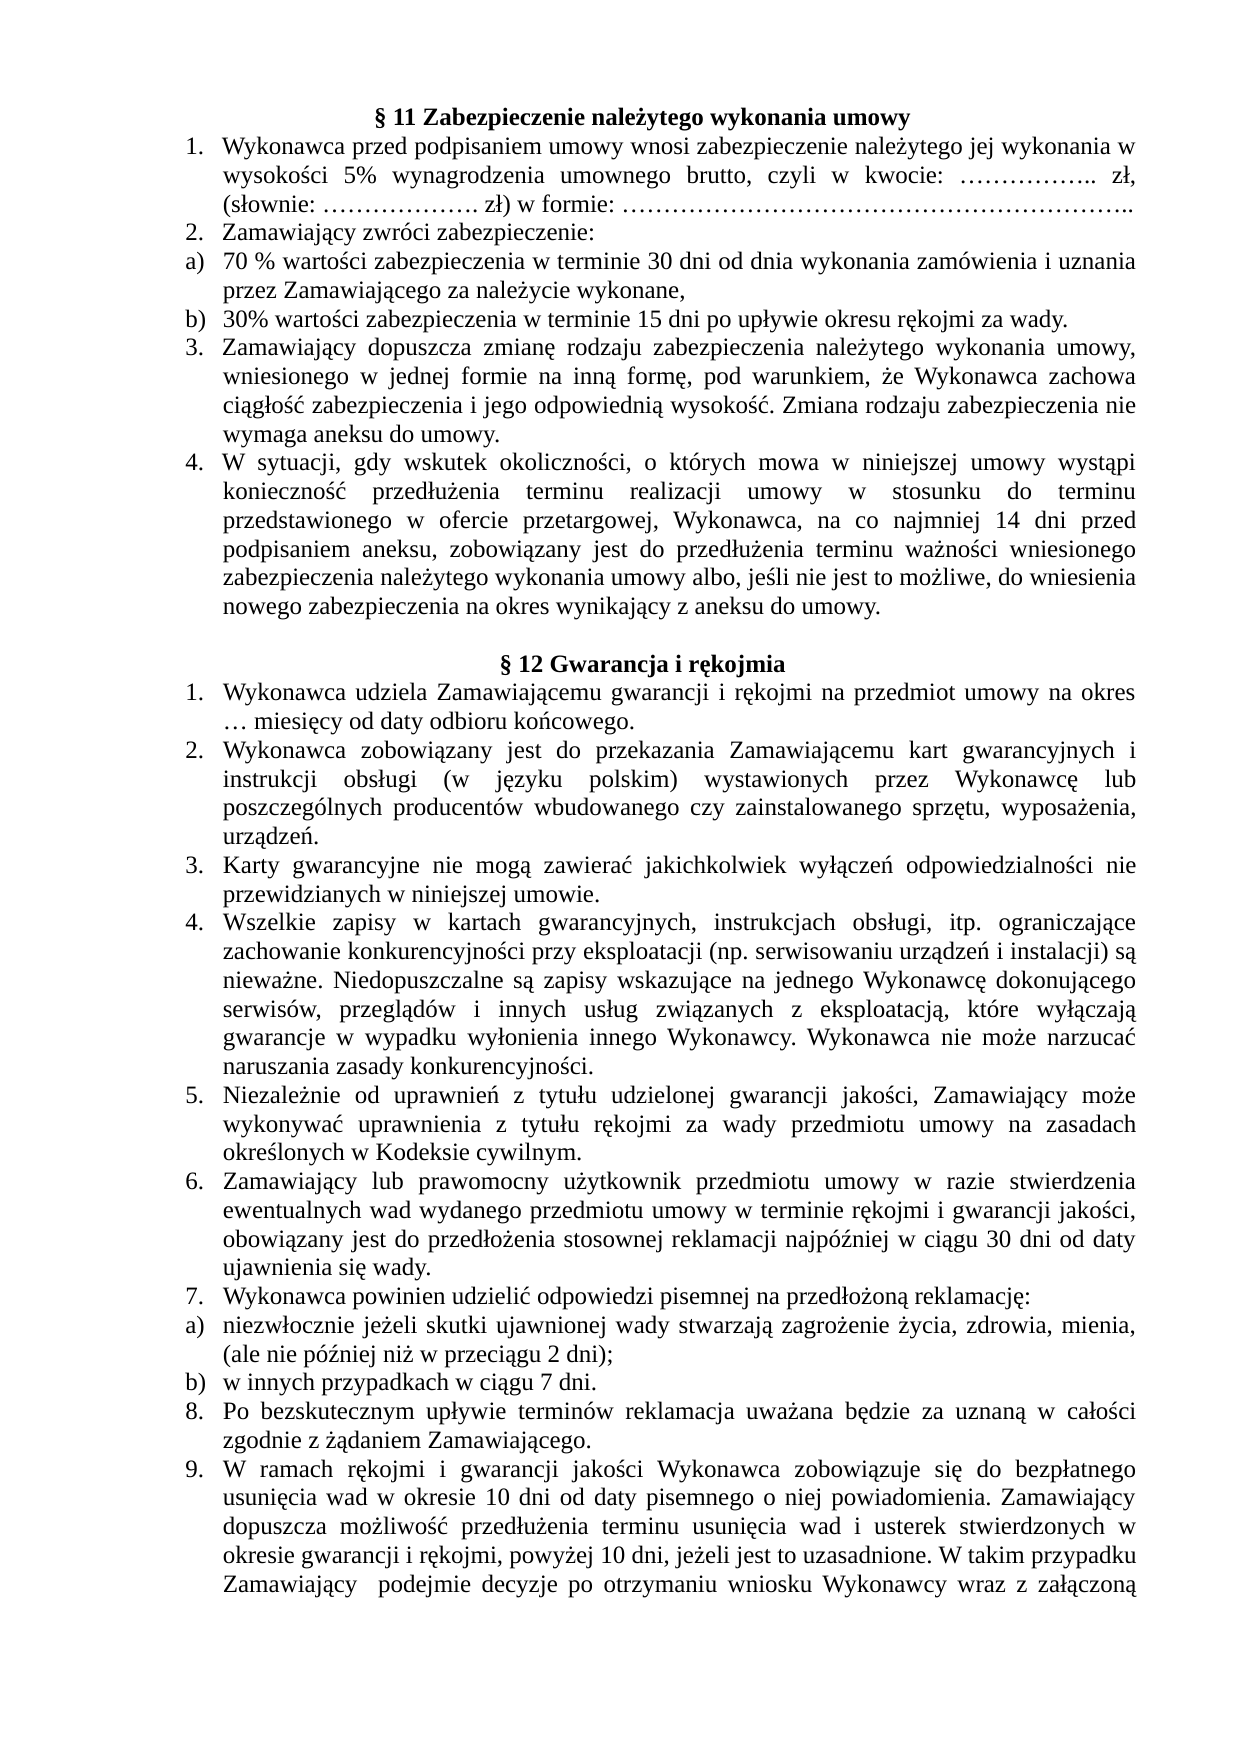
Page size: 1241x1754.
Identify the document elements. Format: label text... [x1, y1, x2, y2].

list W ramach rękojmi i gwarancji jakości Wykonawca zobowiązuje się do bezpłatnego usunięcia wad w okresie 10 dni od daty pisemnego o niej powiadomienia. Zamawiający dopuszcza możliwość przedłużenia terminu usunięcia wad i usterek stwierdzonych w okresie gwarancji i rękojmi, powyżej 10 dni, jeżeli jest to uzasadnione. W takim przypadku Zamawiający podejmie decyzje po otrzymaniu wniosku Wykonawcy wraz z załączoną [185, 1454, 1137, 1597]
list niezwłocznie jeżeli skutki ujawnionej wady stwarzają zagrożenie życia, zdrowia, mienia, (ale nie później niż w przeciągu 2 dni); [185, 1310, 1137, 1367]
text § 11 Zabezpieczenie należytego wykonania umowy [148, 102, 1137, 131]
list Zamawiający zwróci zabezpieczenie: [185, 217, 1137, 246]
list Wykonawca powinien udzielić odpowiedzi pisemnej na przedłożoną reklamację: [185, 1281, 1137, 1310]
list Wszelkie zapisy w kartach gwarancyjnych, instrukcjach obsługi, itp. ograniczające zachowanie konkurencyjności przy eksploatacji (np. serwisowaniu urządzeń i instalacji) są nieważne. Niedopuszczalne są zapisy wskazujące na jednego Wykonawcę dokonującego serwisów, przeglądów i innych usług związanych z eksploatacją, które wyłączają gwarancje w wypadku wyłonienia innego Wykonawcy. Wykonawca nie może narzucać naruszania zasady konkurencyjności. [185, 907, 1137, 1080]
list Wykonawca zobowiązany jest do przekazania Zamawiającemu kart gwarancyjnych i instrukcji obsługi (w języku polskim) wystawionych przez Wykonawcę lub poszczególnych producentów wbudowanego czy zainstalowanego sprzętu, wyposażenia, urządzeń. [185, 735, 1137, 850]
list Karty gwarancyjne nie mogą zawierać jakichkolwiek wyłączeń odpowiedzialności nie przewidzianych w niniejszej umowie. [185, 850, 1137, 907]
list Po bezskutecznym upływie terminów reklamacja uważana będzie za uznaną w całości zgodnie z żądaniem Zamawiającego. [185, 1396, 1137, 1454]
list Niezależnie od uprawnień z tytułu udzielonej gwarancji jakości, Zamawiający może wykonywać uprawnienia z tytułu rękojmi za wady przedmiotu umowy na zasadach określonych w Kodeksie cywilnym. [185, 1080, 1137, 1166]
list w innych przypadkach w ciągu 7 dni. [185, 1367, 1137, 1396]
list Wykonawca przed podpisaniem umowy wnosi zabezpieczenie należytego jej wykonania w wysokości 5% wynagrodzenia umownego brutto, czyli w kwocie: …………….. zł, (słownie: ………………. zł) w formie: …………………………………………………….. [185, 131, 1137, 217]
list Zamawiający dopuszcza zmianę rodzaju zabezpieczenia należytego wykonania umowy, wniesionego w jednej formie na inną formę, pod warunkiem, że Wykonawca zachowa ciągłość zabezpieczenia i jego odpowiednią wysokość. Zmiana rodzaju zabezpieczenia nie wymaga aneksu do umowy. [185, 332, 1137, 447]
list Zamawiający lub prawomocny użytkownik przedmiotu umowy w razie stwierdzenia ewentualnych wad wydanego przedmiotu umowy w terminie rękojmi i gwarancji jakości, obowiązany jest do przedłożenia stosownej reklamacji najpóźniej w ciągu 30 dni od daty ujawnienia się wady. [185, 1166, 1137, 1281]
text § 12 Gwarancja i rękojmia [148, 649, 1137, 677]
list Wykonawca udziela Zamawiającemu gwarancji i rękojmi na przedmiot umowy na okres … miesięcy od daty odbioru końcowego. [185, 677, 1137, 735]
list 70 % wartości zabezpieczenia w terminie 30 dni od dnia wykonania zamówienia i uznania przez Zamawiającego za należycie wykonane, [185, 246, 1137, 304]
list 30% wartości zabezpieczenia w terminie 15 dni po upływie okresu rękojmi za wady. [185, 304, 1137, 332]
list W sytuacji, gdy wskutek okoliczności, o których mowa w niniejszej umowy wystąpi konieczność przedłużenia terminu realizacji umowy w stosunku do terminu przedstawionego w ofercie przetargowej, Wykonawca, na co najmniej 14 dni przed podpisaniem aneksu, zobowiązany jest do przedłużenia terminu ważności wniesionego zabezpieczenia należytego wykonania umowy albo, jeśli nie jest to możliwe, do wniesienia nowego zabezpieczenia na okres wynikający z aneksu do umowy. [185, 447, 1137, 620]
